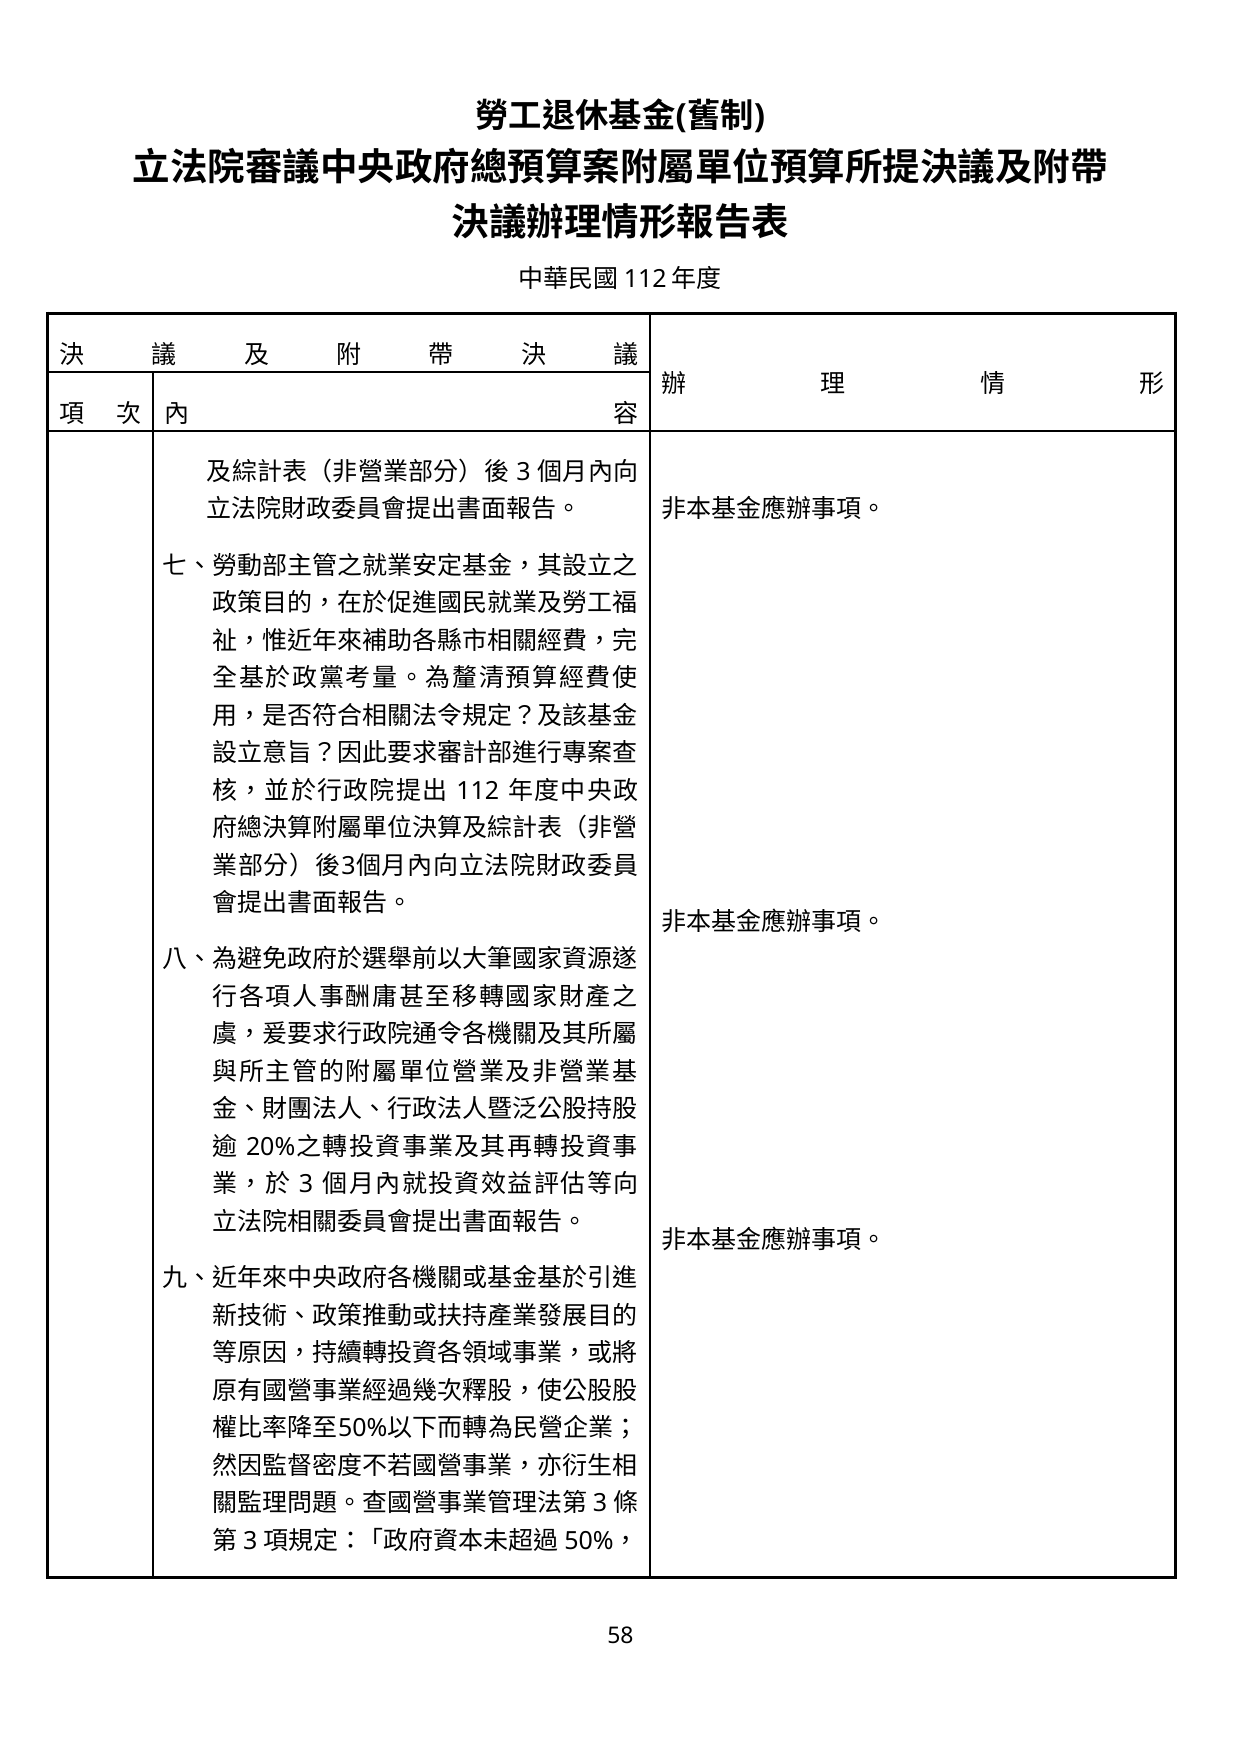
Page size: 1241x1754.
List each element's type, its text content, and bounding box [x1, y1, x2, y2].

table_header 辦理情形 [651, 315, 1174, 430]
table_cell [49, 432, 152, 1576]
table_cell 及綜計表（非營業部分）後 3 個月內向立法院財政委員會提出書面報告。 七、勞動部主管之就業安定基金，其設立之政策目的，在於促進國民就業及勞工福祉，惟近年來補助各縣市相關經費，完全基於政黨考量。為釐清預算經費使用，是否符合相關法令規定？及該基金設立意旨？因此要求審計部進行專案查核，並於行政院提出 112 年度中央政府總決算附屬單位決算及綜計表（非營業部分）後3個月內向立法院財政委員會提出書面報告。 八、為避免政府於選舉前以大筆國家資源遂行各項人事酬庸甚至移轉國家財產之虞，爰要求行政院通令各機關及其所屬與所主管的附屬單位營業及非營業基金、財團法人、行政法人暨泛公股持股逾 20%之轉投資事業及其再轉投資事業，於 3 個月內就投資效益評估等向立法院相關委員會提出書面報告。 九、近年來中央政府各機關或基金基於引進新技術、政策推動或扶持產業發展目的等原因，持續轉投資各領域事業，或將原有國營事業經過幾次釋股，使公股股權比率降至50%以下而轉為民營企業；然因監督密度不若國營事業，亦衍生相關監理問題。查國營事業管理法第 3 條第 3 項規定：「政府資本未超過 50%， [154, 432, 649, 1576]
table_cell 非本基金應辦事項。 非本基金應辦事項。 非本基金應辦事項。 [651, 432, 1174, 1576]
table_cell 項次 [49, 373, 152, 430]
table_cell 內容 [154, 373, 649, 430]
table_header 決議及附帶決議 [49, 315, 649, 371]
